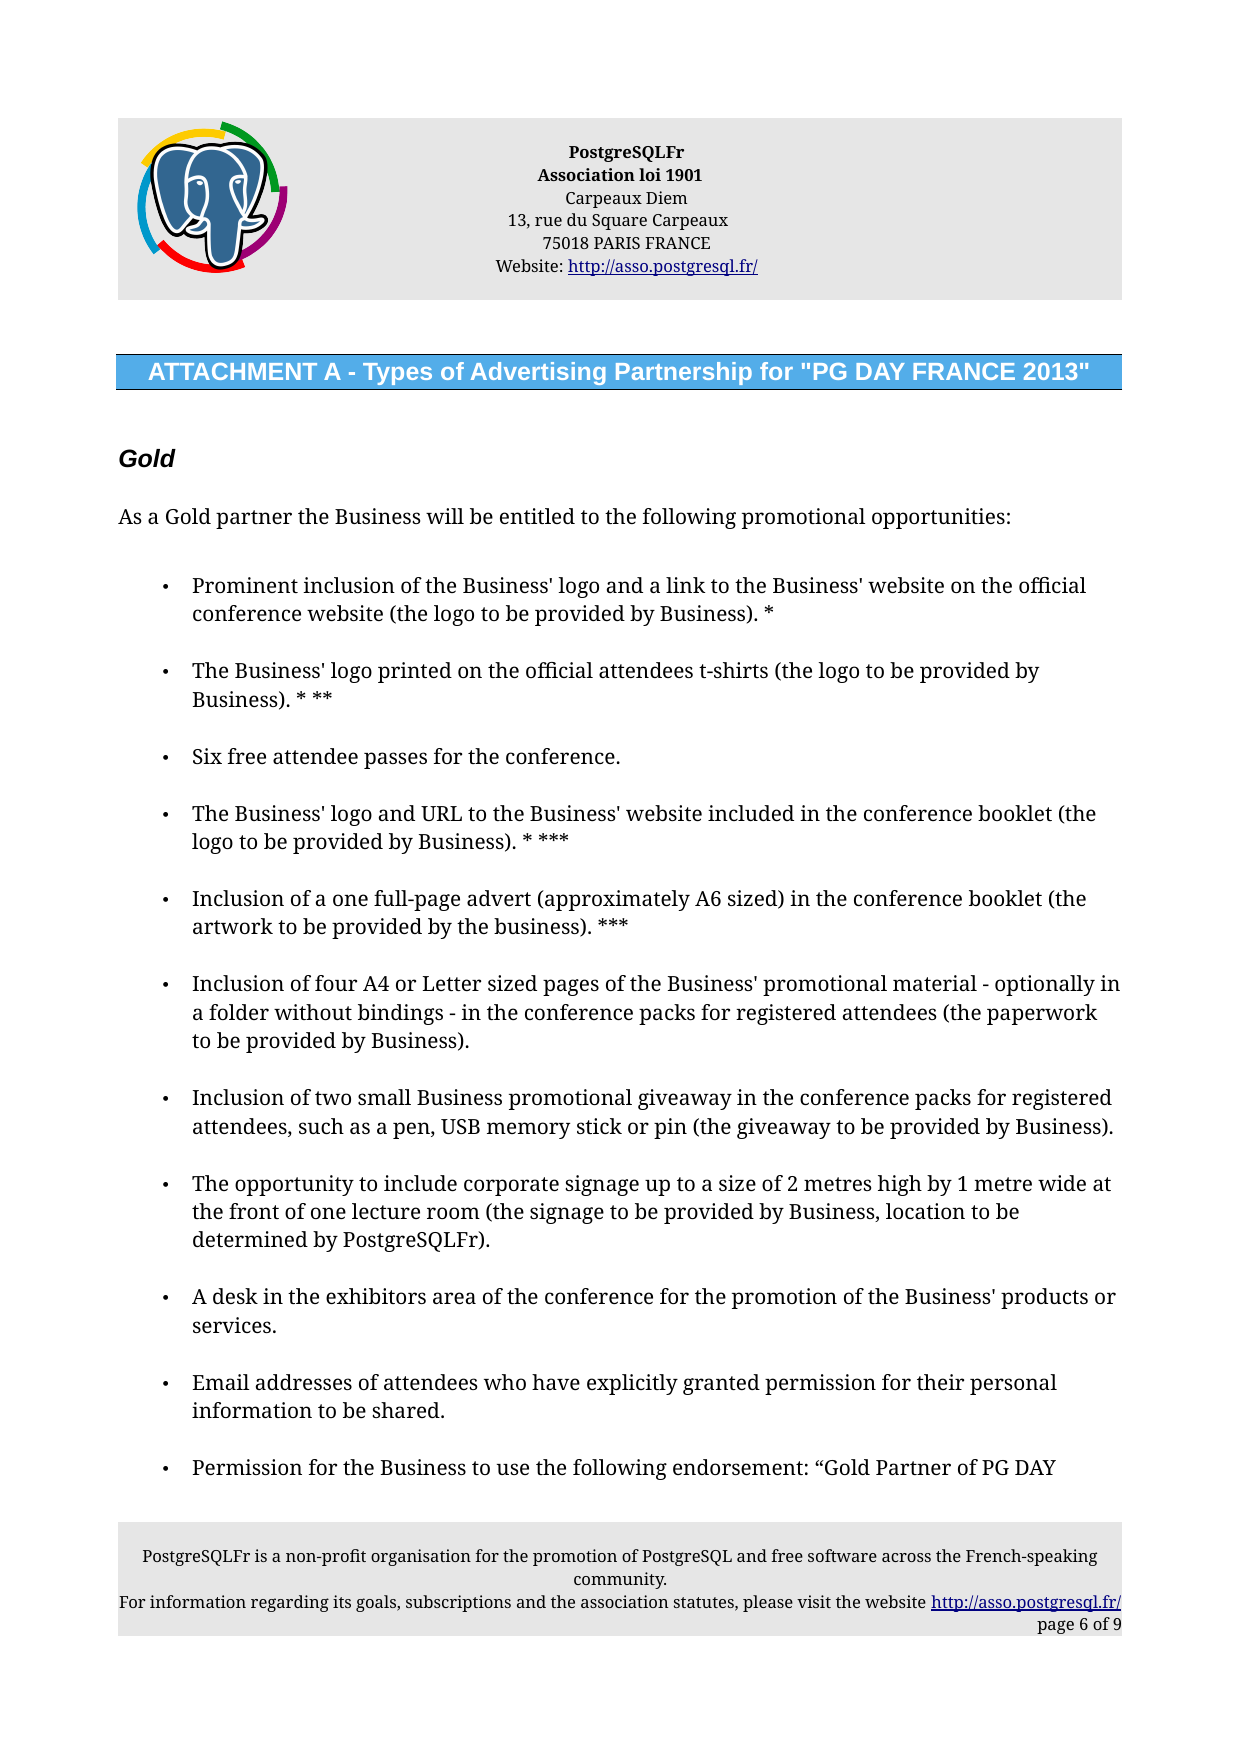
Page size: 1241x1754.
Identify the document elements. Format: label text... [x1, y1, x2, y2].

list The opportunity to include corporate signage up to a size of 2 metres high by 1 metre wide at the front of one lecture room (the signage to be provided by Business, location to be determined by PostgreSQLFr). [162, 1169, 1122, 1254]
list Email addresses of attendees who have explicitly granted permission for their personal information to be shared. [162, 1368, 1122, 1424]
text As a Gold partner the Business will be entitled to the following promotional opportunities: [118, 502, 1122, 559]
list Inclusion of a one full-page advert (approximately A6 sized) in the conference booklet (the artwork to be provided by the business). *** [162, 884, 1122, 941]
list Inclusion of four A4 or Letter sized pages of the Business' promotional material - optionally in a folder without bindings - in the conference packs for registered attendees (the paperwork to be provided by Business). [162, 969, 1122, 1054]
list Inclusion of two small Business promotional giveaway in the conference packs for registered attendees, such as a pen, USB memory stick or pin (the giveaway to be provided by Business). [162, 1083, 1122, 1140]
list The Business' logo and URL to the Business' website included in the conference booklet (the logo to be provided by Business). * *** [162, 799, 1122, 856]
list Six free attendee passes for the conference. [162, 742, 1122, 770]
list A desk in the exhibitors area of the conference for the promotion of the Business' products or services. [162, 1282, 1122, 1339]
list The Business' logo printed on the official attendees t-shirts (the logo to be provided by Business). * ** [162, 656, 1122, 713]
list Permission for the Business to use the following endorsement: “Gold Partner of PG DAY [162, 1453, 1122, 1481]
subtitle ATTACHMENT A - Types of Advertising Partnership for "PG DAY FRANCE 2013" [116, 355, 1122, 389]
subtitle Gold [118, 443, 1122, 472]
picture [137, 121, 288, 273]
list Prominent inclusion of the Business' logo and a link to the Business' website on the official conference website (the logo to be provided by Business). * [162, 571, 1122, 628]
